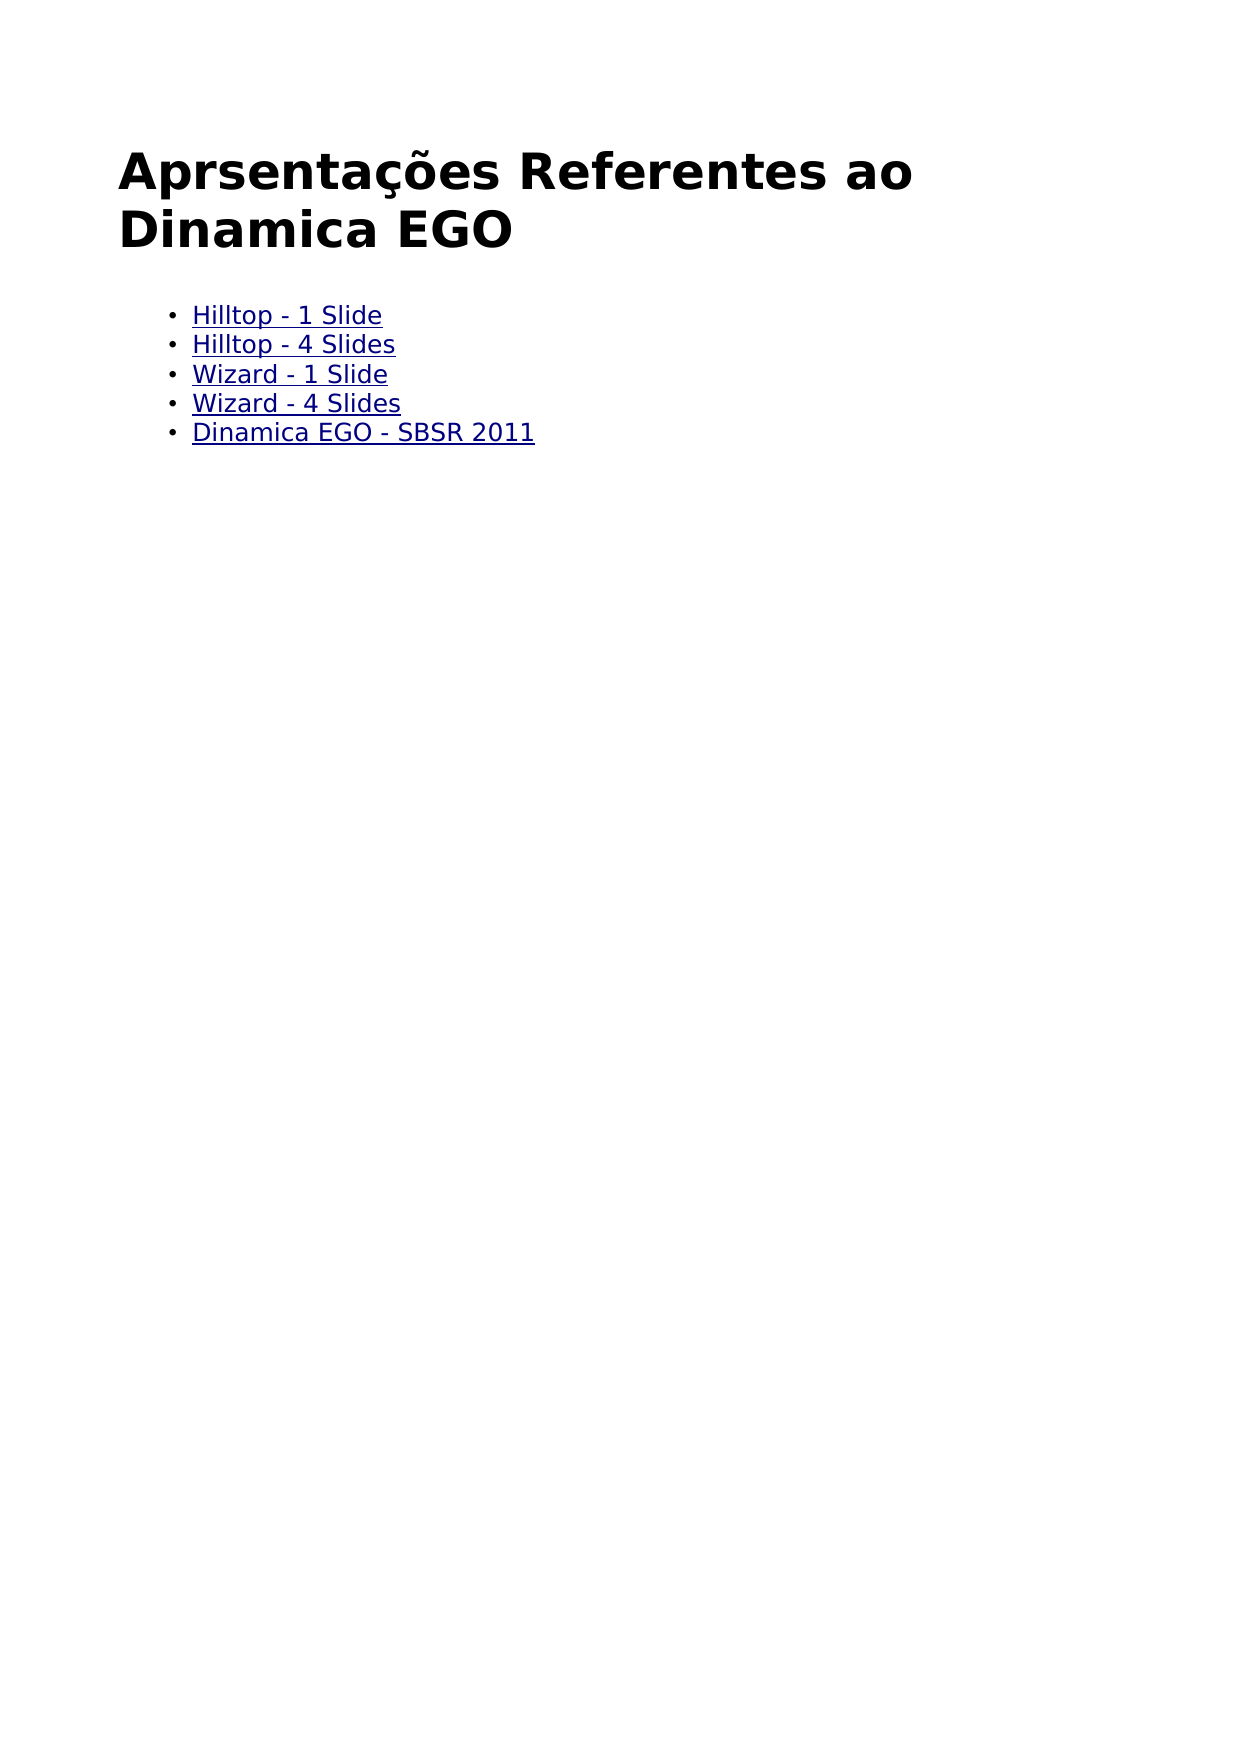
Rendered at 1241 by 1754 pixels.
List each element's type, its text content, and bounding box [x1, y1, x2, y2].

list Wizard - 1 Slide [177, 360, 1122, 389]
list Hilltop - 1 Slide [177, 302, 1122, 331]
list Dinamica EGO - SBSR 2011 [177, 418, 1122, 447]
subtitle Aprsentações Referentes ao Dinamica EGO [118, 143, 1122, 259]
list Hilltop - 4 Slides [177, 331, 1122, 360]
list Wizard - 4 Slides [177, 389, 1122, 418]
